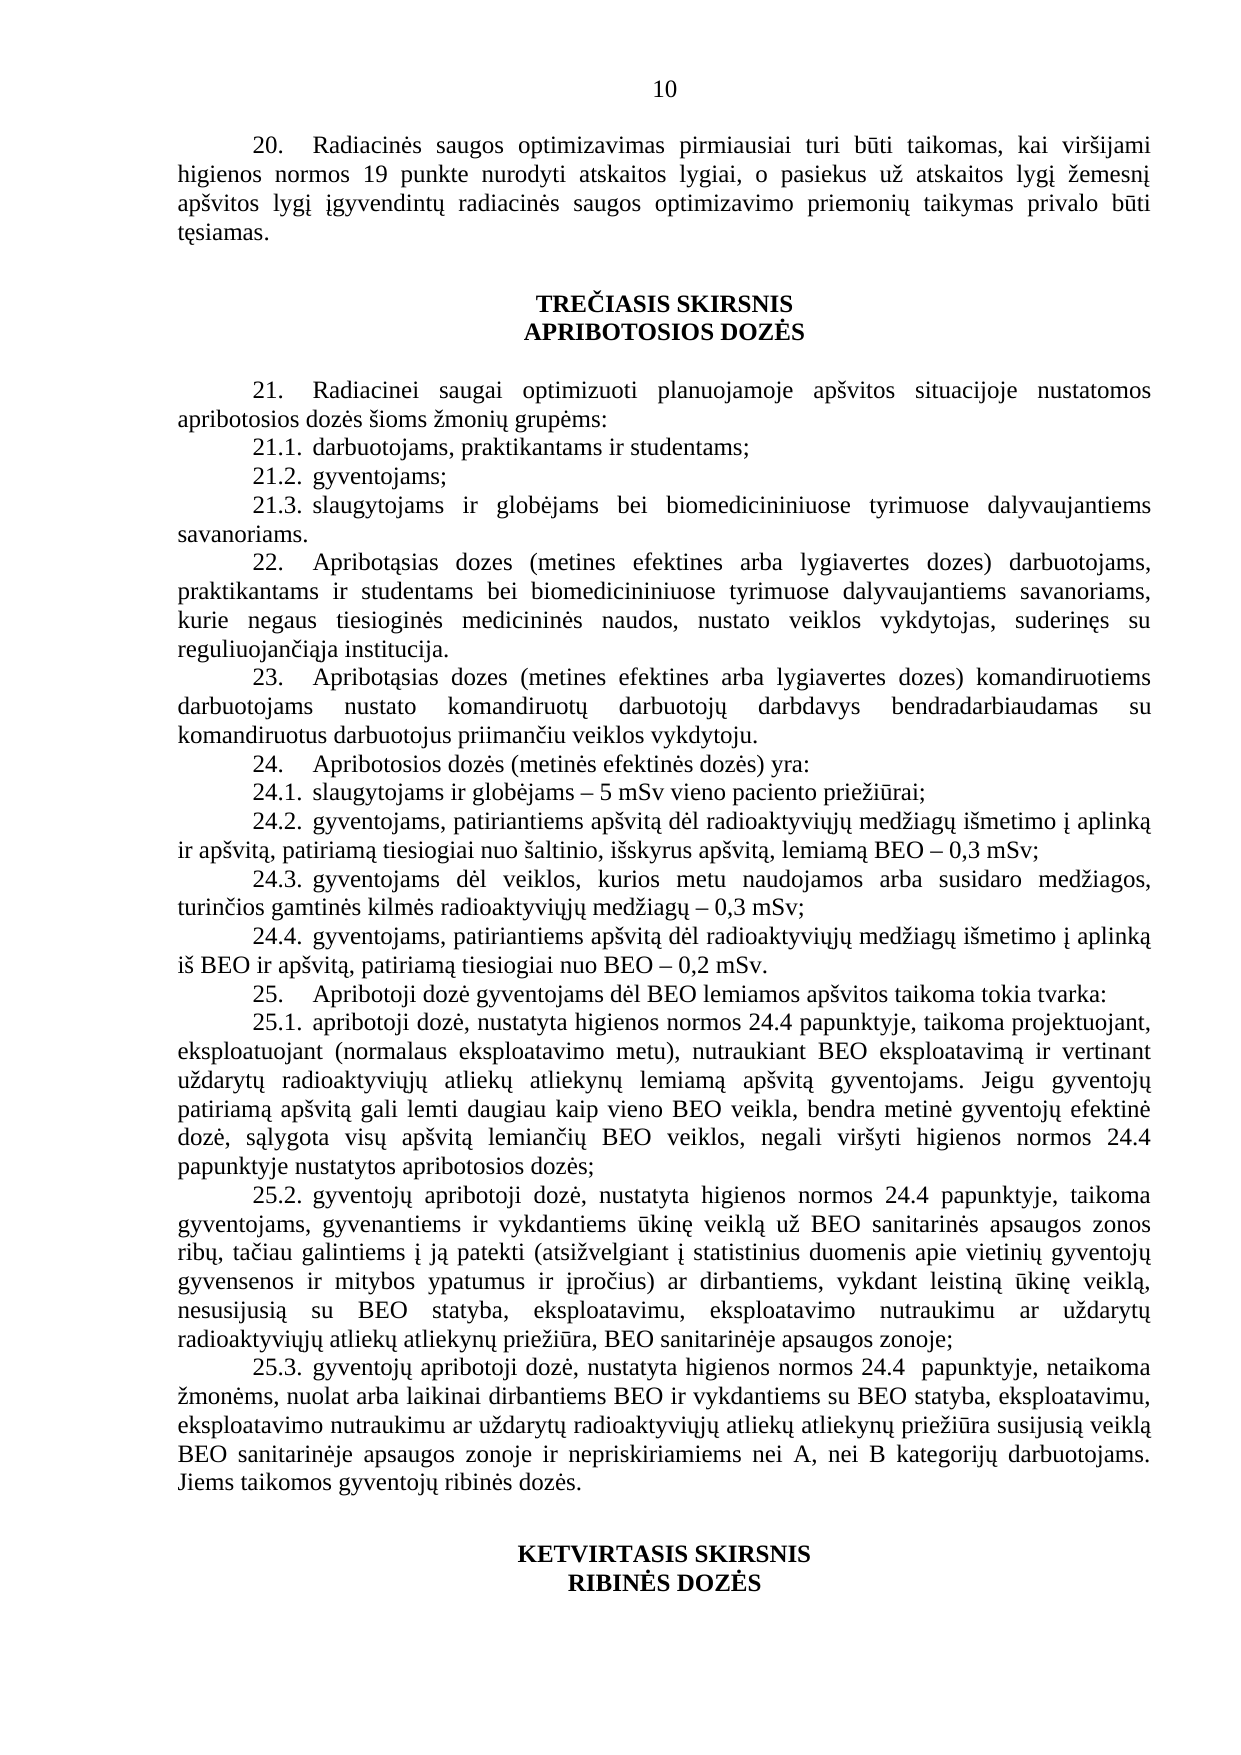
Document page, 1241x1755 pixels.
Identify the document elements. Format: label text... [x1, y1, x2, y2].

text 25.1. apribotoji dozė, nustatyta higienos normos 24.4 papunktyje, taikoma projektuojant, eksploatuojant (normalaus eksploatavimo metu), nutraukiant BEO eksploatavimą ir vertinant uždarytų radioaktyviųjų atliekų atliekynų lemiamą apšvitą gyventojams. Jeigu gyventojų patiriamą apšvitą gali lemti daugiau kaip vieno BEO veikla, bendra metinė gyventojų efektinė dozė, sąlygota visų apšvitą lemiančių BEO veiklos, negali viršyti higienos normos 24.4 papunktyje nustatytos apribotosios dozės; [177, 1007, 1152, 1180]
text 24.1. slaugytojams ir globėjams – 5 mSv vieno paciento priežiūrai; [177, 777, 1152, 806]
text 20. Radiacinės saugos optimizavimas pirmiausiai turi būti taikomas, kai viršijami higienos normos 19 punkte nurodyti atskaitos lygiai, o pasiekus už atskaitos lygį žemesnį apšvitos lygį įgyvendintų radiacinės saugos optimizavimo priemonių taikymas privalo būti tęsiamas. [177, 131, 1152, 246]
subtitle TREČIASIS SKIRSNIS [177, 289, 1152, 317]
text 24. Apribotosios dozės (metinės efektinės dozės) yra: [177, 749, 1152, 777]
text 21. Radiacinei saugai optimizuoti planuojamoje apšvitos situacijoje nustatomos apribotosios dozės šioms žmonių grupėms: [177, 375, 1152, 432]
subtitle RIBINĖS DOZĖS [177, 1568, 1152, 1597]
text 21.1. darbuotojams, praktikantams ir studentams; [177, 432, 1152, 461]
subtitle KETVIRTASIS SKIRSNIS [177, 1539, 1152, 1568]
text 23. Apribotąsias dozes (metines efektines arba lygiavertes dozes) komandiruotiems darbuotojams nustato komandiruotų darbuotojų darbdavys bendradarbiaudamas su komandiruotus darbuotojus priimančiu veiklos vykdytoju. [177, 662, 1152, 749]
text 24.4. gyventojams, patiriantiems apšvitą dėl radioaktyviųjų medžiagų išmetimo į aplinką iš BEO ir apšvitą, patiriamą tiesiogiai nuo BEO – 0,2 mSv. [177, 921, 1152, 979]
text 22. Apribotąsias dozes (metines efektines arba lygiavertes dozes) darbuotojams, praktikantams ir studentams bei biomedicininiuose tyrimuose dalyvaujantiems savanoriams, kurie negaus tiesioginės medicininės naudos, nustato veiklos vykdytojas, suderinęs su reguliuojančiąja institucija. [177, 547, 1152, 662]
text 25.3. gyventojų apribotoji dozė, nustatyta higienos normos 24.4 papunktyje, netaikoma žmonėms, nuolat arba laikinai dirbantiems BEO ir vykdantiems su BEO statyba, eksploatavimu, eksploatavimo nutraukimu ar uždarytų radioaktyviųjų atliekų atliekynų priežiūra susijusią veiklą BEO sanitarinėje apsaugos zonoje ir nepriskiriamiems nei A, nei B kategorijų darbuotojams. Jiems taikomos gyventojų ribinės dozės. [177, 1352, 1152, 1496]
text 24.3. gyventojams dėl veiklos, kurios metu naudojamos arba susidaro medžiagos, turinčios gamtinės kilmės radioaktyviųjų medžiagų – 0,3 mSv; [177, 864, 1152, 921]
text 24.2. gyventojams, patiriantiems apšvitą dėl radioaktyviųjų medžiagų išmetimo į aplinką ir apšvitą, patiriamą tiesiogiai nuo šaltinio, išskyrus apšvitą, lemiamą BEO – 0,3 mSv; [177, 806, 1152, 864]
subtitle APRIBOTOSIOS DOZĖS [177, 317, 1152, 346]
text 21.2. gyventojams; [177, 461, 1152, 490]
text 25. Apribotoji dozė gyventojams dėl BEO lemiamos apšvitos taikoma tokia tvarka: [177, 979, 1152, 1007]
text 25.2. gyventojų apribotoji dozė, nustatyta higienos normos 24.4 papunktyje, taikoma gyventojams, gyvenantiems ir vykdantiems ūkinę veiklą už BEO sanitarinės apsaugos zonos ribų, tačiau galintiems į ją patekti (atsižvelgiant į statistinius duomenis apie vietinių gyventojų gyvensenos ir mitybos ypatumus ir įpročius) ar dirbantiems, vykdant leistiną ūkinę veiklą, nesusijusią su BEO statyba, eksploatavimu, eksploatavimo nutraukimu ar uždarytų radioaktyviųjų atliekų atliekynų priežiūra, BEO sanitarinėje apsaugos zonoje; [177, 1180, 1152, 1352]
text 21.3. slaugytojams ir globėjams bei biomedicininiuose tyrimuose dalyvaujantiems savanoriams. [177, 490, 1152, 547]
